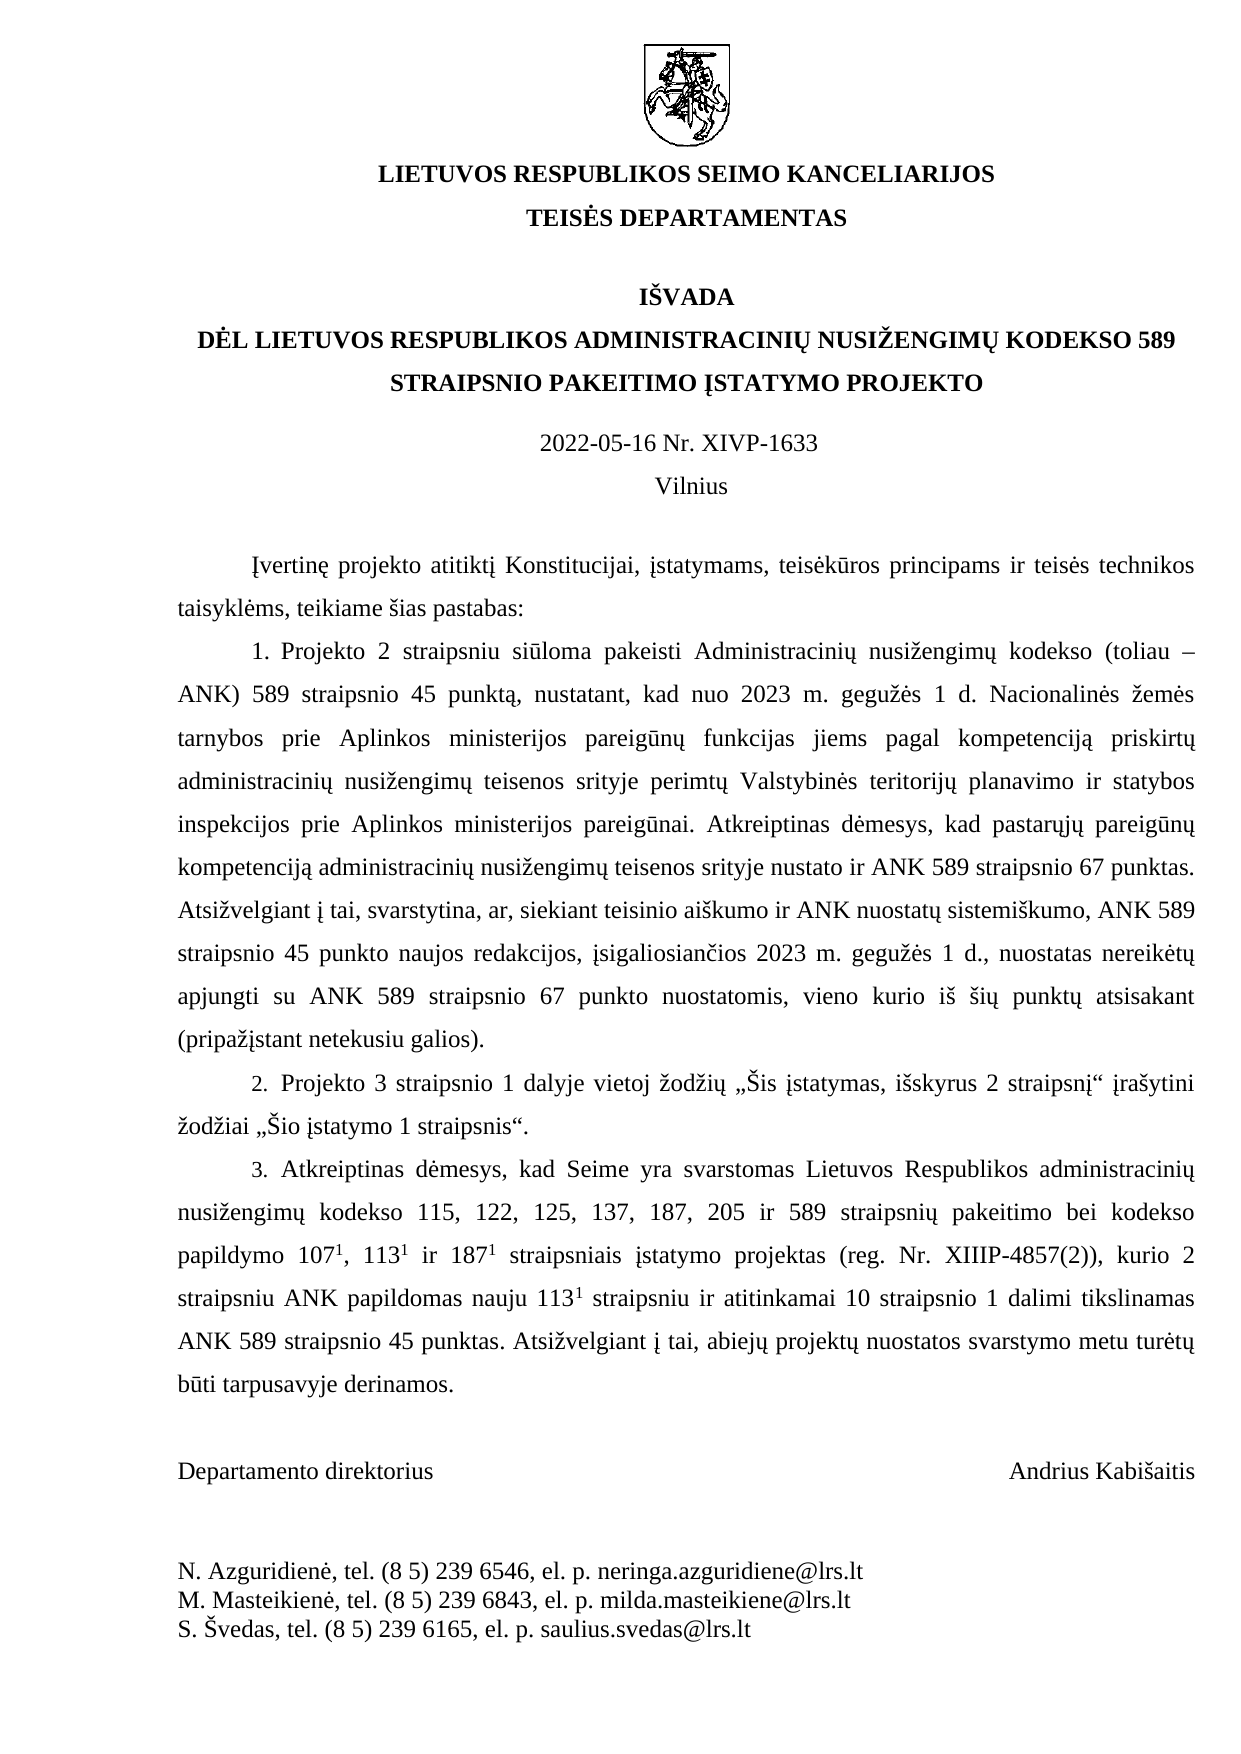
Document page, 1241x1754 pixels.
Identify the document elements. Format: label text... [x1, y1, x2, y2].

text N. Azguridienė, tel. (8 5) 239 6546, el. p. neringa.azguridiene@lrs.lt [177, 1556, 1196, 1585]
list Projekto 2 straipsniu siūloma pakeisti Administracinių nusižengimų kodekso (toliau – ANK) 589 straipsnio 45 punktą, nustatant, kad nuo 2023 m. gegužės 1 d. Nacionalinės žemės tarnybos prie Aplinkos ministerijos pareigūnų funkcijas jiems pagal kompetenciją priskirtų administracinių nusižengimų teisenos srityje perimtų Valstybinės teritorijų planavimo ir statybos inspekcijos prie Aplinkos ministerijos pareigūnai. Atkreiptinas dėmesys, kad pastarųjų pareigūnų kompetenciją administracinių nusižengimų teisenos srityje nustato ir ANK 589 straipsnio 67 punktas. Atsižvelgiant į tai, svarstytina, ar, siekiant teisinio aiškumo ir ANK nuostatų sistemiškumo, ANK 589 straipsnio 45 punkto naujos redakcijos, įsigaliosiančios 2023 m. gegužės 1 d., nuostatas nereikėtų apjungti su ANK 589 straipsnio 67 punkto nuostatomis, vieno kurio iš šių punktų atsisakant (pripažįstant netekusiu galios). [177, 636, 1196, 1053]
text Departamento direktorius Andrius Kabišaitis [177, 1456, 1196, 1484]
text Vilnius [517, 471, 1196, 500]
subtitle TEISĖS DEPARTAMENTAS [177, 203, 1196, 231]
text S. Švedas, tel. (8 5) 239 6165, el. p. saulius.svedas@lrs.lt [177, 1614, 1196, 1643]
text IŠVADA [177, 282, 1196, 311]
text M. Masteikienė, tel. (8 5) 239 6843, el. p. milda.masteikiene@lrs.lt [177, 1585, 1196, 1614]
text LIETUVOS RESPUBLIKOS SEIMO KANCELIARIJOS [177, 159, 1196, 188]
text Įvertinę projekto atitiktį Konstitucijai, įstatymams, teisėkūros principams ir teisės technikos taisyklėms, teikiame šias pastabas: [177, 550, 1196, 622]
list Atkreiptinas dėmesys, kad Seime yra svarstomas Lietuvos Respublikos administracinių nusižengimų kodekso 115, 122, 125, 137, 187, 205 ir 589 straipsnių pakeitimo bei kodekso papildymo 1071, 1131 ir 1871 straipsniais įstatymo projektas (reg. Nr. XIIIP-4857(2)), kurio 2 straipsniu ANK papildomas nauju 1131 straipsniu ir atitinkamai 10 straipsnio 1 dalimi tikslinamas ANK 589 straipsnio 45 punktas. Atsižvelgiant į tai, abiejų projektų nuostatos svarstymo metu turėtų būti tarpusavyje derinamos. [177, 1154, 1196, 1398]
list Projekto 3 straipsnio 1 dalyje vietoj žodžių „Šis įstatymas, išskyrus 2 straipsnį“ įrašytini žodžiai „Šio įstatymo 1 straipsnis“. [177, 1068, 1196, 1139]
text DĖL LIETUVOS RESPUBLIKOS ADMINISTRACINIŲ NUSIŽENGIMŲ KODEKSO 589 STRAIPSNIO PAKEITIMO ĮSTATYMO PROJEKTO [177, 325, 1196, 397]
text 2022-05-16 Nr. XIVP-1633 [447, 428, 1196, 457]
